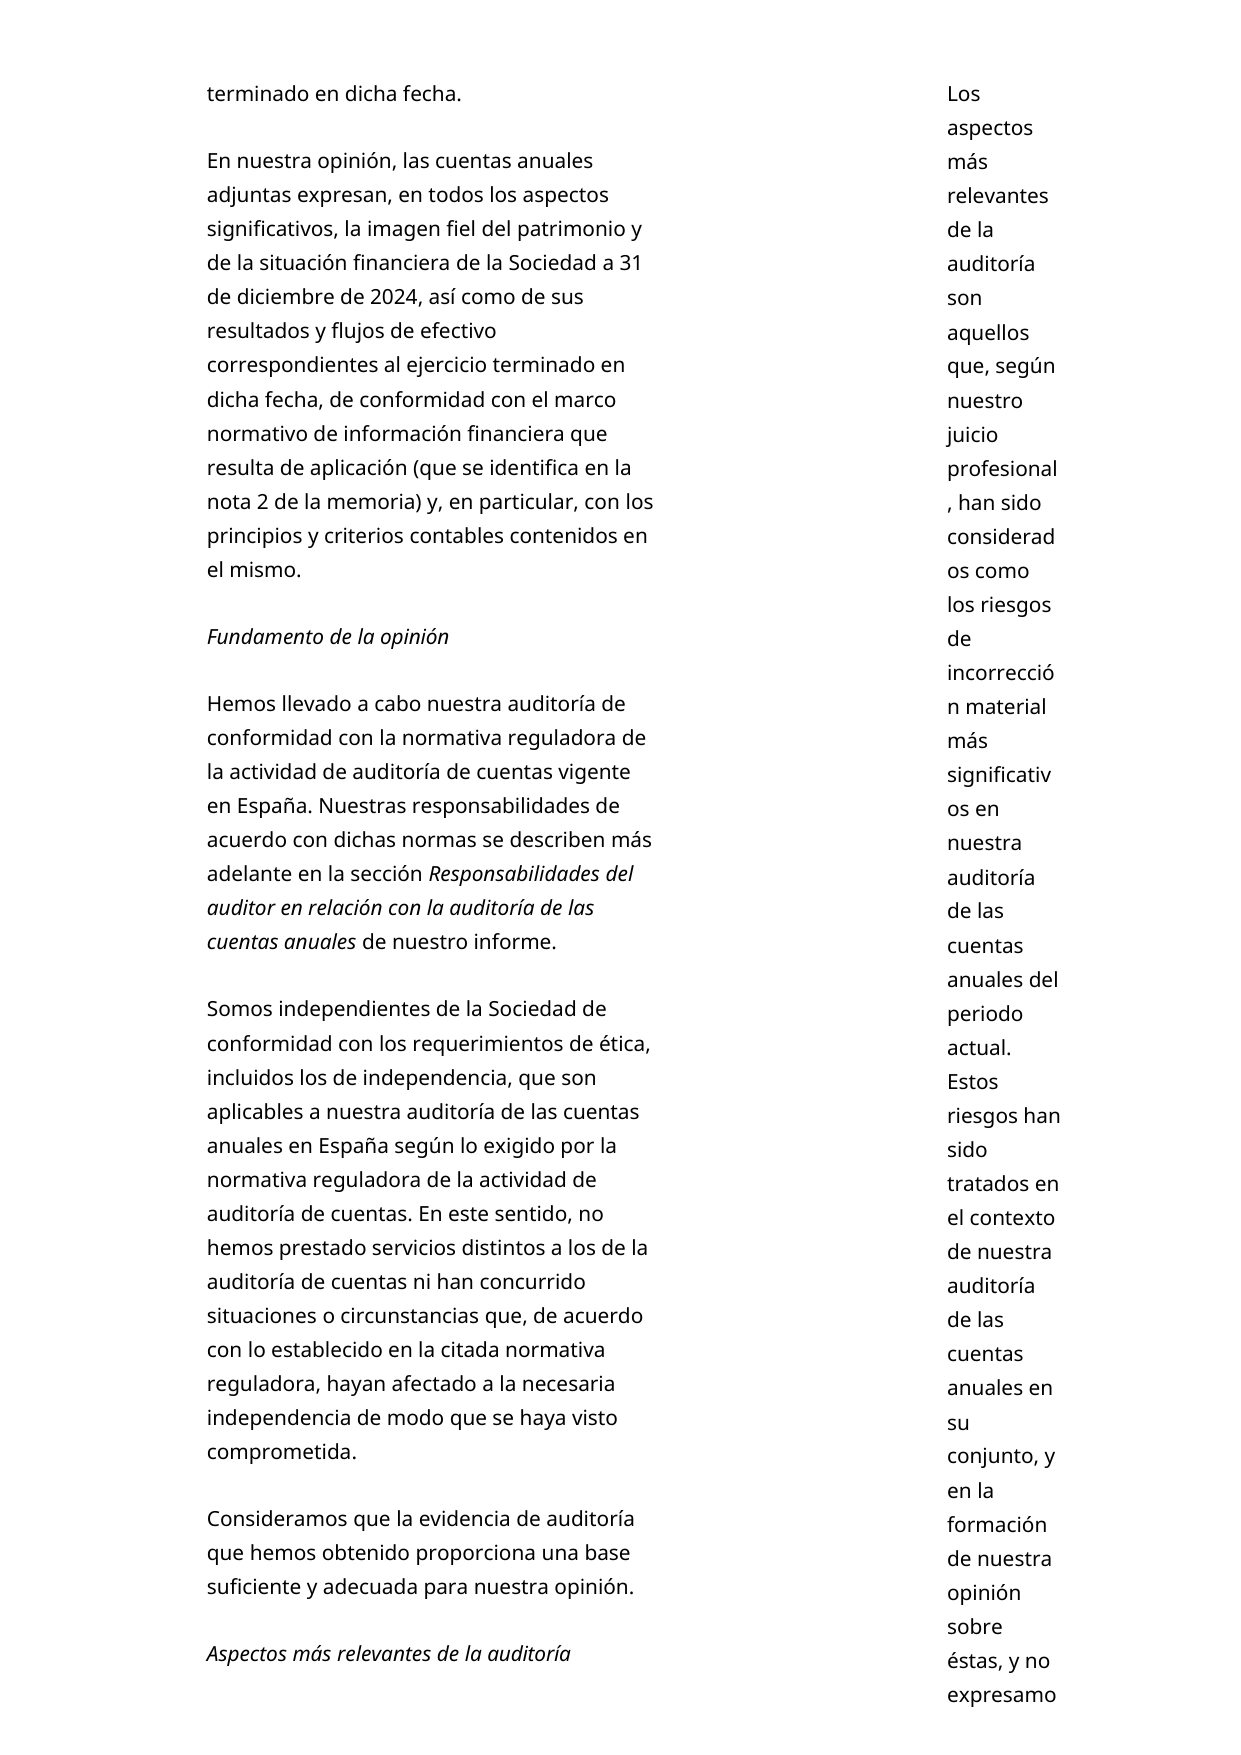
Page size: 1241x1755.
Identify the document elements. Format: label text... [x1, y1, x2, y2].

text terminado en dicha fecha. [207, 79, 660, 108]
text Aspectos más relevantes de la auditoría [207, 1639, 736, 1668]
text Los aspectos más relevantes de la auditoría son aquellos que, según nuestro juicio profesional, han sido considerados como los riesgos de incorrección material más significativos en nuestra auditoría de las cuentas anuales del periodo actual. Estos riesgos han sido tratados en el contexto de nuestra auditoría de las cuentas anuales en su conjunto, y en la formación de nuestra opinión sobre éstas, y no expresamo [947, 79, 1061, 1708]
text Hemos llevado a cabo nuestra auditoría de conformidad con la normativa reguladora de la actividad de auditoría de cuentas vigente en España. Nuestras responsabilidades de acuerdo con dichas normas se describen más adelante en la sección Responsabilidades del auditor en relación con la auditoría de las cuentas anuales de nuestro informe. [207, 689, 660, 956]
text Consideramos que la evidencia de auditoría que hemos obtenido proporciona una base suficiente y adecuada para nuestra opinión. [207, 1504, 673, 1601]
text En nuestra opinión, las cuentas anuales adjuntas expresan, en todos los aspectos significativos, la imagen fiel del patrimonio y de la situación financiera de la Sociedad a 31 de diciembre de 2024, así como de sus resultados y flujos de efectivo correspondientes al ejercicio terminado en dicha fecha, de conformidad con el marco normativo de información financiera que resulta de aplicación (que se identifica en la nota 2 de la memoria) y, en particular, con los principios y criterios contables contenidos en el mismo. [207, 146, 660, 583]
text Somos independientes de la Sociedad de conformidad con los requerimientos de ética, incluidos los de independencia, que son aplicables a nuestra auditoría de las cuentas anuales en España según lo exigido por la normativa reguladora de la actividad de auditoría de cuentas. En este sentido, no hemos prestado servicios distintos a los de la auditoría de cuentas ni han concurrido situaciones o circunstancias que, de acuerdo con lo establecido en la citada normativa reguladora, hayan afectado a la necesaria independencia de modo que se haya visto comprometida. [207, 994, 654, 1466]
text Fundamento de la opinión [207, 622, 736, 650]
